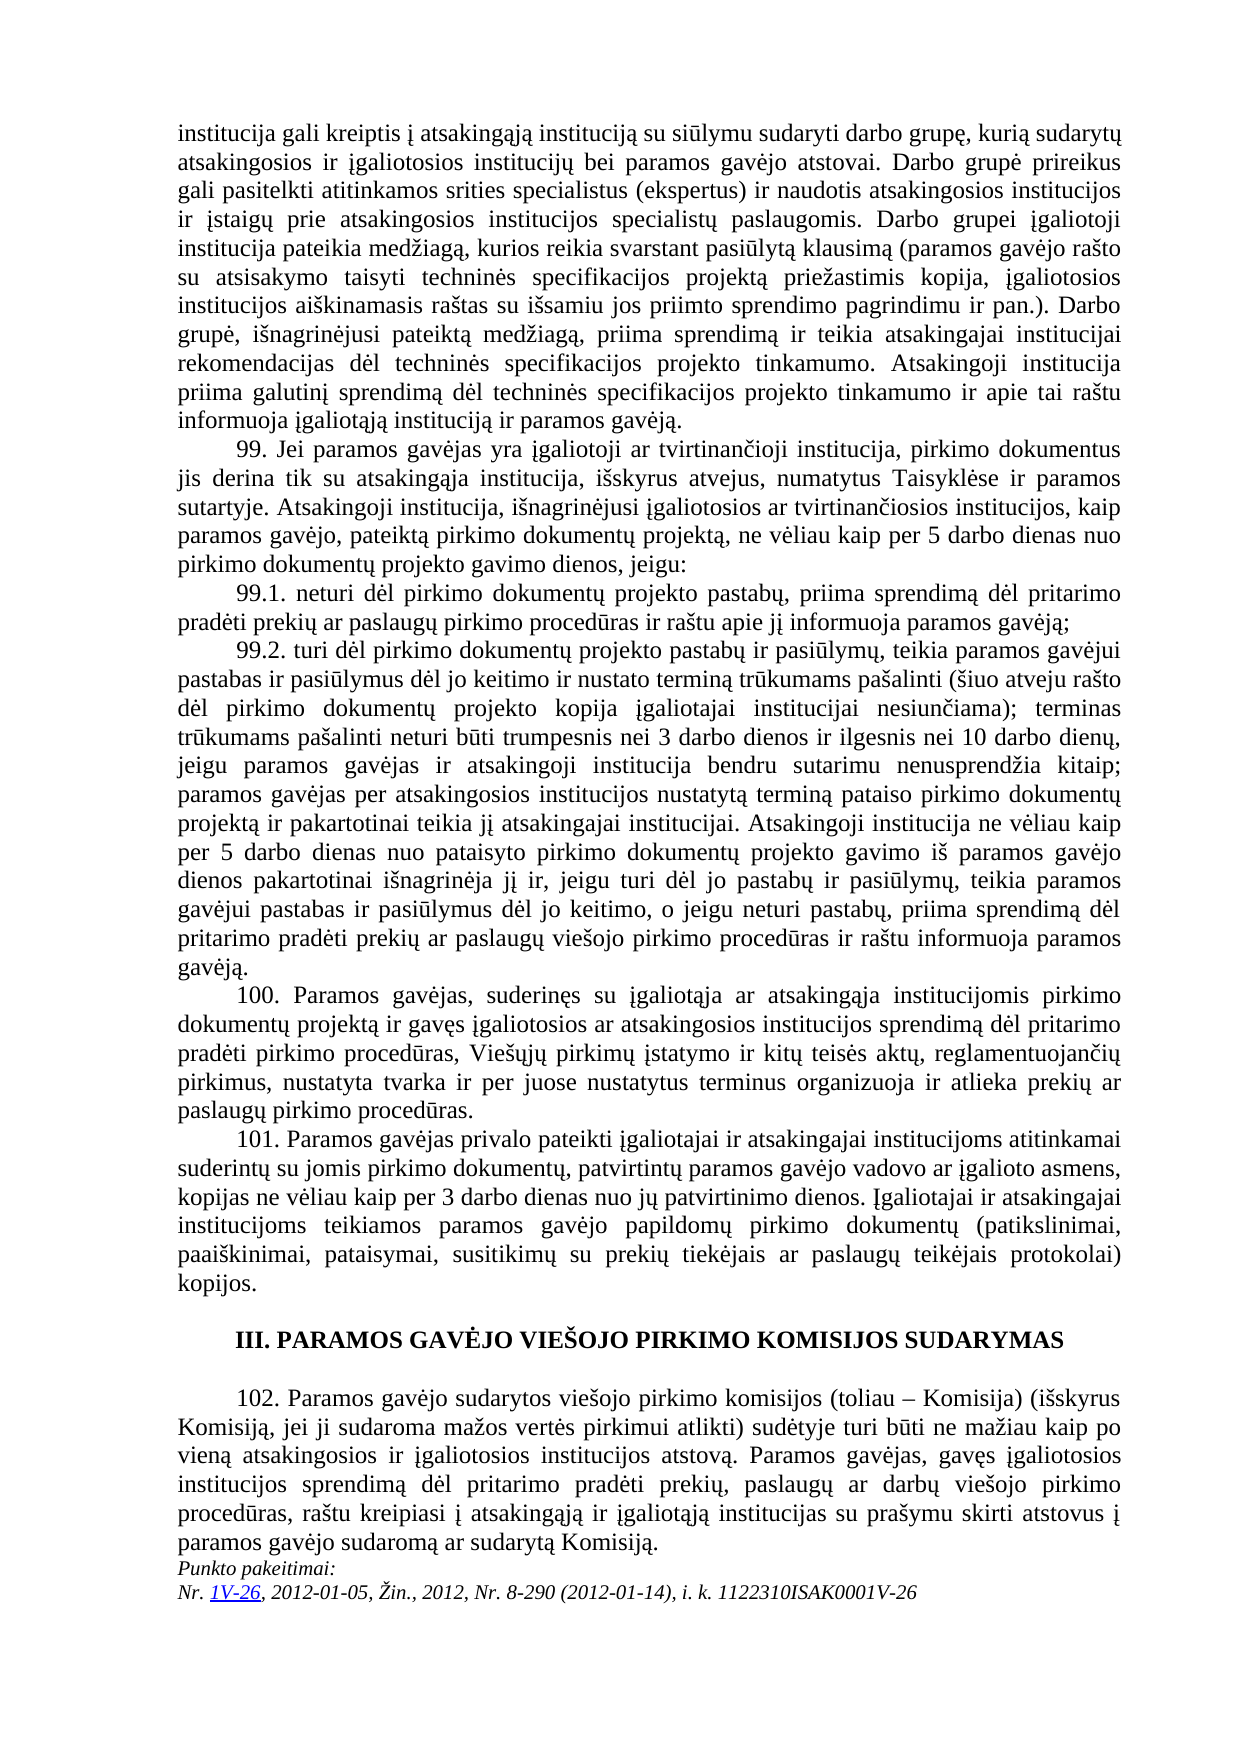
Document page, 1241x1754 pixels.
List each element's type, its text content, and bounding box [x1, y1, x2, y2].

text III. PARAMOS GAVĖJO VIEŠOJO PIRKIMO KOMISIJOS SUDARYMAS [177, 1326, 1122, 1354]
text 102. Paramos gavėjo sudarytos viešojo pirkimo komisijos (toliau – Komisija) (išskyrus Komisiją, jei ji sudaroma mažos vertės pirkimui atlikti) sudėtyje turi būti ne mažiau kaip po vieną atsakingosios ir įgaliotosios institucijos atstovą. Paramos gavėjas, gavęs įgaliotosios institucijos sprendimą dėl pritarimo pradėti prekių, paslaugų ar darbų viešojo pirkimo procedūras, raštu kreipiasi į atsakingąją ir įgaliotąją institucijas su prašymu skirti atstovus į paramos gavėjo sudaromą ar sudarytą Komisiją. [177, 1383, 1122, 1556]
text institucija gali kreiptis į atsakingąją instituciją su siūlymu sudaryti darbo grupę, kurią sudarytų atsakingosios ir įgaliotosios institucijų bei paramos gavėjo atstovai. Darbo grupė prireikus gali pasitelkti atitinkamos srities specialistus (ekspertus) ir naudotis atsakingosios institucijos ir įstaigų prie atsakingosios institucijos specialistų paslaugomis. Darbo grupei įgaliotoji institucija pateikia medžiagą, kurios reikia svarstant pasiūlytą klausimą (paramos gavėjo rašto su atsisakymo taisyti techninės specifikacijos projektą priežastimis kopija, įgaliotosios institucijos aiškinamasis raštas su išsamiu jos priimto sprendimo pagrindimu ir pan.). Darbo grupė, išnagrinėjusi pateiktą medžiagą, priima sprendimą ir teikia atsakingajai institucijai rekomendacijas dėl techninės specifikacijos projekto tinkamumo. Atsakingoji institucija priima galutinį sprendimą dėl techninės specifikacijos projekto tinkamumo ir apie tai raštu informuoja įgaliotąją instituciją ir paramos gavėją. [177, 118, 1122, 434]
text Punkto pakeitimai: [177, 1556, 1122, 1580]
text 99.1. neturi dėl pirkimo dokumentų projekto pastabų, priima sprendimą dėl pritarimo pradėti prekių ar paslaugų pirkimo procedūras ir raštu apie jį informuoja paramos gavėją; [177, 578, 1122, 636]
text 99. Jei paramos gavėjas yra įgaliotoji ar tvirtinančioji institucija, pirkimo dokumentus jis derina tik su atsakingąja institucija, išskyrus atvejus, numatytus Taisyklėse ir paramos sutartyje. Atsakingoji institucija, išnagrinėjusi įgaliotosios ar tvirtinančiosios institucijos, kaip paramos gavėjo, pateiktą pirkimo dokumentų projektą, ne vėliau kaip per 5 darbo dienas nuo pirkimo dokumentų projekto gavimo dienos, jeigu: [177, 434, 1122, 578]
text Nr. 1V-26, 2012-01-05, Žin., 2012, Nr. 8-290 (2012-01-14), i. k. 1122310ISAK0001V-26 [177, 1580, 1122, 1604]
text 100. Paramos gavėjas, suderinęs su įgaliotąja ar atsakingąja institucijomis pirkimo dokumentų projektą ir gavęs įgaliotosios ar atsakingosios institucijos sprendimą dėl pritarimo pradėti pirkimo procedūras, Viešųjų pirkimų įstatymo ir kitų teisės aktų, reglamentuojančių pirkimus, nustatyta tvarka ir per juose nustatytus terminus organizuoja ir atlieka prekių ar paslaugų pirkimo procedūras. [177, 981, 1122, 1124]
text 101. Paramos gavėjas privalo pateikti įgaliotajai ir atsakingajai institucijoms atitinkamai suderintų su jomis pirkimo dokumentų, patvirtintų paramos gavėjo vadovo ar įgalioto asmens, kopijas ne vėliau kaip per 3 darbo dienas nuo jų patvirtinimo dienos. Įgaliotajai ir atsakingajai institucijoms teikiamos paramos gavėjo papildomų pirkimo dokumentų (patikslinimai, paaiškinimai, pataisymai, susitikimų su prekių tiekėjais ar paslaugų teikėjais protokolai) kopijos. [177, 1124, 1122, 1297]
text 99.2. turi dėl pirkimo dokumentų projekto pastabų ir pasiūlymų, teikia paramos gavėjui pastabas ir pasiūlymus dėl jo keitimo ir nustato terminą trūkumams pašalinti (šiuo atveju rašto dėl pirkimo dokumentų projekto kopija įgaliotajai institucijai nesiunčiama); terminas trūkumams pašalinti neturi būti trumpesnis nei 3 darbo dienos ir ilgesnis nei 10 darbo dienų, jeigu paramos gavėjas ir atsakingoji institucija bendru sutarimu nenusprendžia kitaip; paramos gavėjas per atsakingosios institucijos nustatytą terminą pataiso pirkimo dokumentų projektą ir pakartotinai teikia jį atsakingajai institucijai. Atsakingoji institucija ne vėliau kaip per 5 darbo dienas nuo pataisyto pirkimo dokumentų projekto gavimo iš paramos gavėjo dienos pakartotinai išnagrinėja jį ir, jeigu turi dėl jo pastabų ir pasiūlymų, teikia paramos gavėjui pastabas ir pasiūlymus dėl jo keitimo, o jeigu neturi pastabų, priima sprendimą dėl pritarimo pradėti prekių ar paslaugų viešojo pirkimo procedūras ir raštu informuoja paramos gavėją. [177, 636, 1122, 981]
